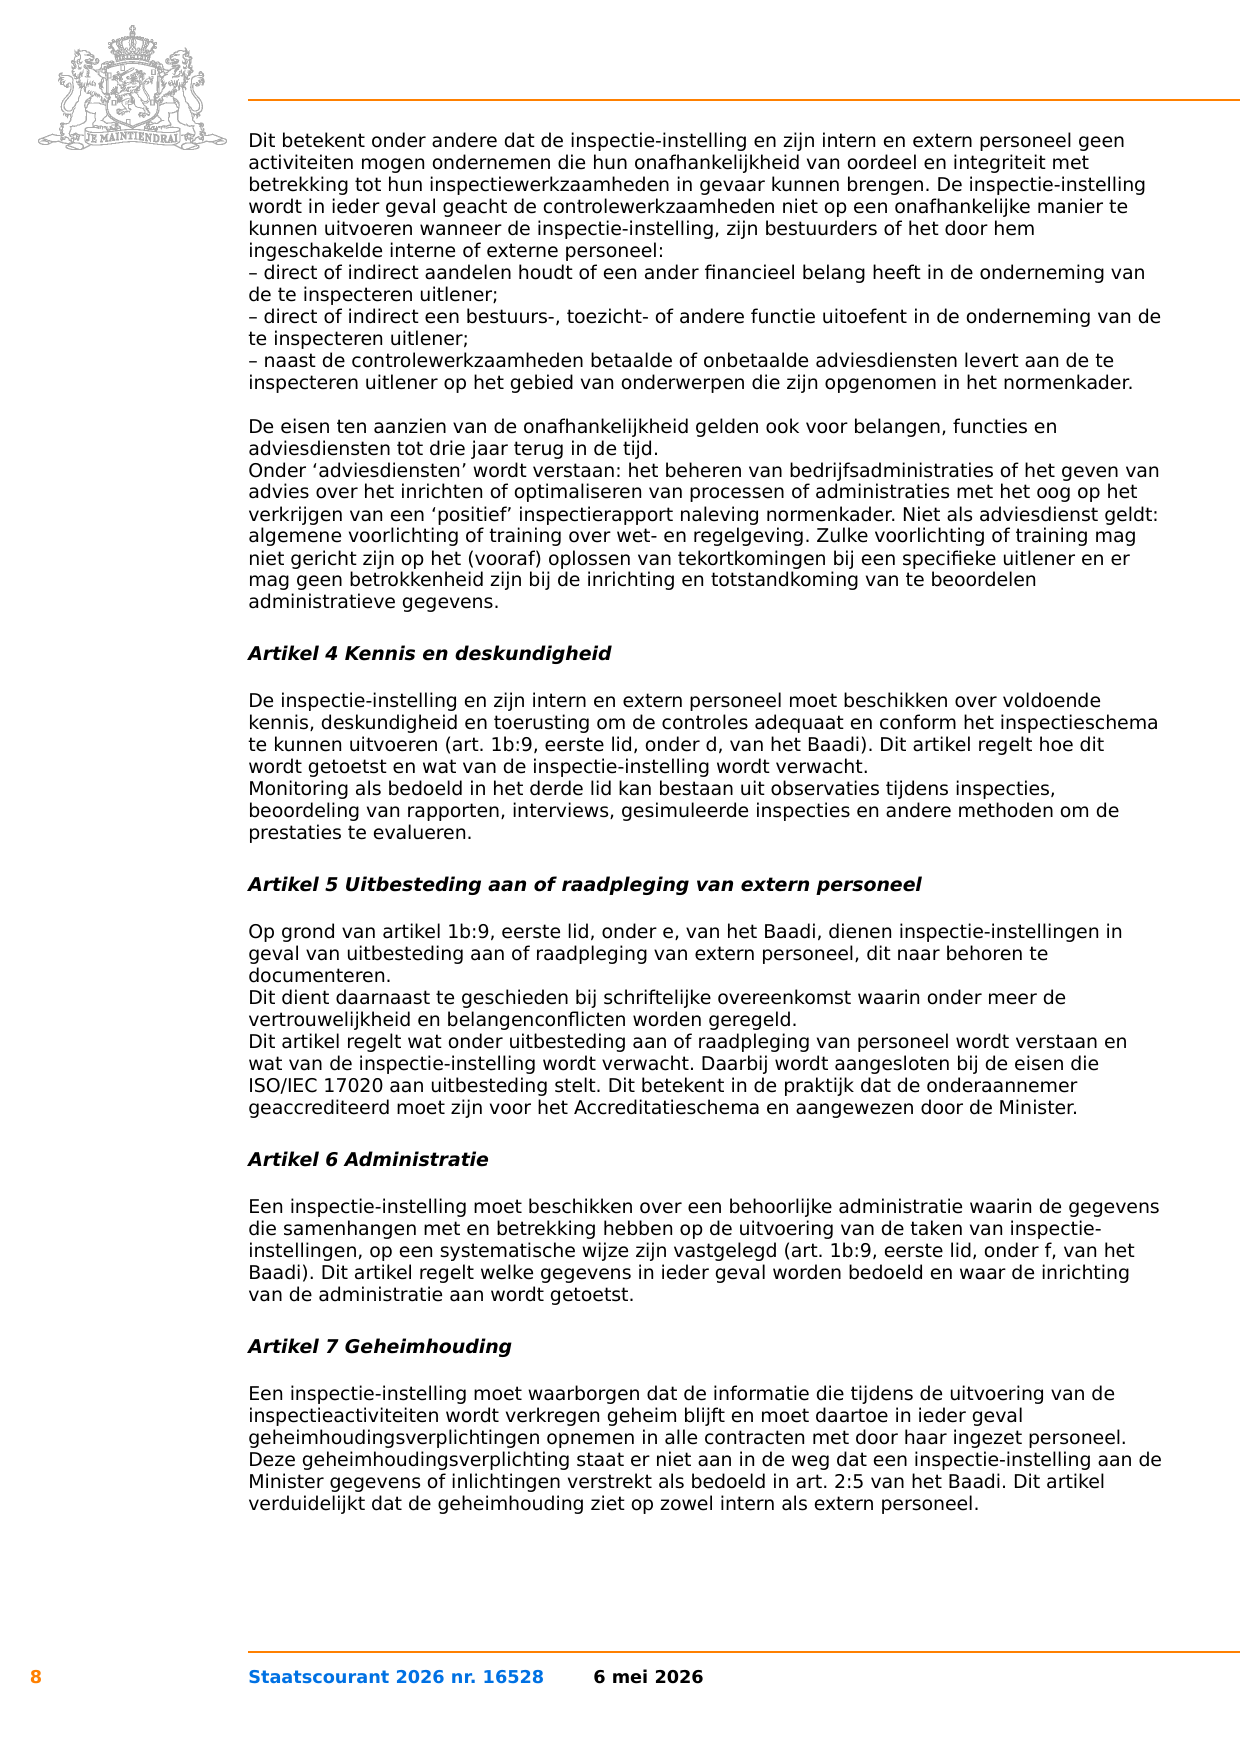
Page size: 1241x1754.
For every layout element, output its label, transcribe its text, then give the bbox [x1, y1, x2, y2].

text Op grond van artikel 1b:9, eerste lid, onder e, van het Baadi, dienen inspectie-instellingen in geval van uitbesteding aan of raadpleging van extern personeel, dit naar behoren te documenteren. [248, 921, 1163, 987]
subtitle Artikel 6 Administratie [248, 1149, 1163, 1171]
text Dit dient daarnaast te geschieden bij schriftelijke overeenkomst waarin onder meer de vertrouwelijkheid en belangenconflicten worden geregeld. [248, 987, 1163, 1031]
text De eisen ten aanzien van de onafhankelijkheid gelden ook voor belangen, functies en adviesdiensten tot drie jaar terug in de tijd. [248, 416, 1163, 459]
text Een inspectie-instelling moet waarborgen dat de informatie die tijdens de uitvoering van de inspectieactiviteiten wordt verkregen geheim blijft en moet daartoe in ieder geval geheimhoudingsverplichtingen opnemen in alle contracten met door haar ingezet personeel. Deze geheimhoudingsverplichting staat er niet aan in de weg dat een inspectie-instelling aan de Minister gegevens of inlichtingen verstrekt als bedoeld in art. 2:5 van het Baadi. Dit artikel verduidelijkt dat de geheimhouding ziet op zowel intern als extern personeel. [248, 1383, 1163, 1515]
text Monitoring als bedoeld in het derde lid kan bestaan uit observaties tijdens inspecties, beoordeling van rapporten, interviews, gesimuleerde inspecties en andere methoden om de prestaties te evalueren. [248, 778, 1163, 844]
text Dit betekent onder andere dat de inspectie-instelling en zijn intern en extern personeel geen activiteiten mogen ondernemen die hun onafhankelijkheid van oordeel en integriteit met betrekking tot hun inspectiewerkzaamheden in gevaar kunnen brengen. De inspectie-instelling wordt in ieder geval geacht de controlewerkzaamheden niet op een onafhankelijke manier te kunnen uitvoeren wanneer de inspectie-instelling, zijn bestuurders of het door hem ingeschakelde interne of externe personeel: [248, 130, 1163, 262]
text Dit artikel regelt wat onder uitbesteding aan of raadpleging van personeel wordt verstaan en wat van de inspectie-instelling wordt verwacht. Daarbij wordt aangesloten bij de eisen die ISO/IEC 17020 aan uitbesteding stelt. Dit betekent in de praktijk dat de onderaannemer geaccrediteerd moet zijn voor het Accreditatieschema en aangewezen door de Minister. [248, 1031, 1163, 1119]
text – direct of indirect een bestuurs-, toezicht- of andere functie uitoefent in de onderneming van de te inspecteren uitlener; [248, 306, 1163, 350]
subtitle Artikel 4 Kennis en deskundigheid [248, 643, 1163, 665]
text De inspectie-instelling en zijn intern en extern personeel moet beschikken over voldoende kennis, deskundigheid en toerusting om de controles adequaat en conform het inspectieschema te kunnen uitvoeren (art. 1b:9, eerste lid, onder d, van het Baadi). Dit artikel regelt hoe dit wordt getoetst en wat van de inspectie-instelling wordt verwacht. [248, 690, 1163, 778]
text Een inspectie-instelling moet beschikken over een behoorlijke administratie waarin de gegevens die samenhangen met en betrekking hebben op de uitvoering van de taken van inspectie-instellingen, op een systematische wijze zijn vastgelegd (art. 1b:9, eerste lid, onder f, van het Baadi). Dit artikel regelt welke gegevens in ieder geval worden bedoeld en waar de inrichting van de administratie aan wordt getoetst. [248, 1196, 1163, 1306]
subtitle Artikel 5 Uitbesteding aan of raadpleging van extern personeel [248, 874, 1163, 896]
text Onder ‘adviesdiensten’ wordt verstaan: het beheren van bedrijfsadministraties of het geven van advies over het inrichten of optimaliseren van processen of administraties met het oog op het verkrijgen van een ‘positief’ inspectierapport naleving normenkader. Niet als adviesdienst geldt: algemene voorlichting of training over wet- en regelgeving. Zulke voorlichting of training mag niet gericht zijn op het (vooraf) oplossen van tekortkomingen bij een specifieke uitlener en er mag geen betrokkenheid zijn bij de inrichting en totstandkoming van te beoordelen administratieve gegevens. [248, 459, 1163, 613]
subtitle Artikel 7 Geheimhouding [248, 1336, 1163, 1358]
text – direct of indirect aandelen houdt of een ander financieel belang heeft in de onderneming van de te inspecteren uitlener; [248, 262, 1163, 306]
text – naast de controlewerkzaamheden betaalde of onbetaalde adviesdiensten levert aan de te inspecteren uitlener op het gebied van onderwerpen die zijn opgenomen in het normenkader. [248, 350, 1163, 394]
picture [38, 25, 227, 150]
